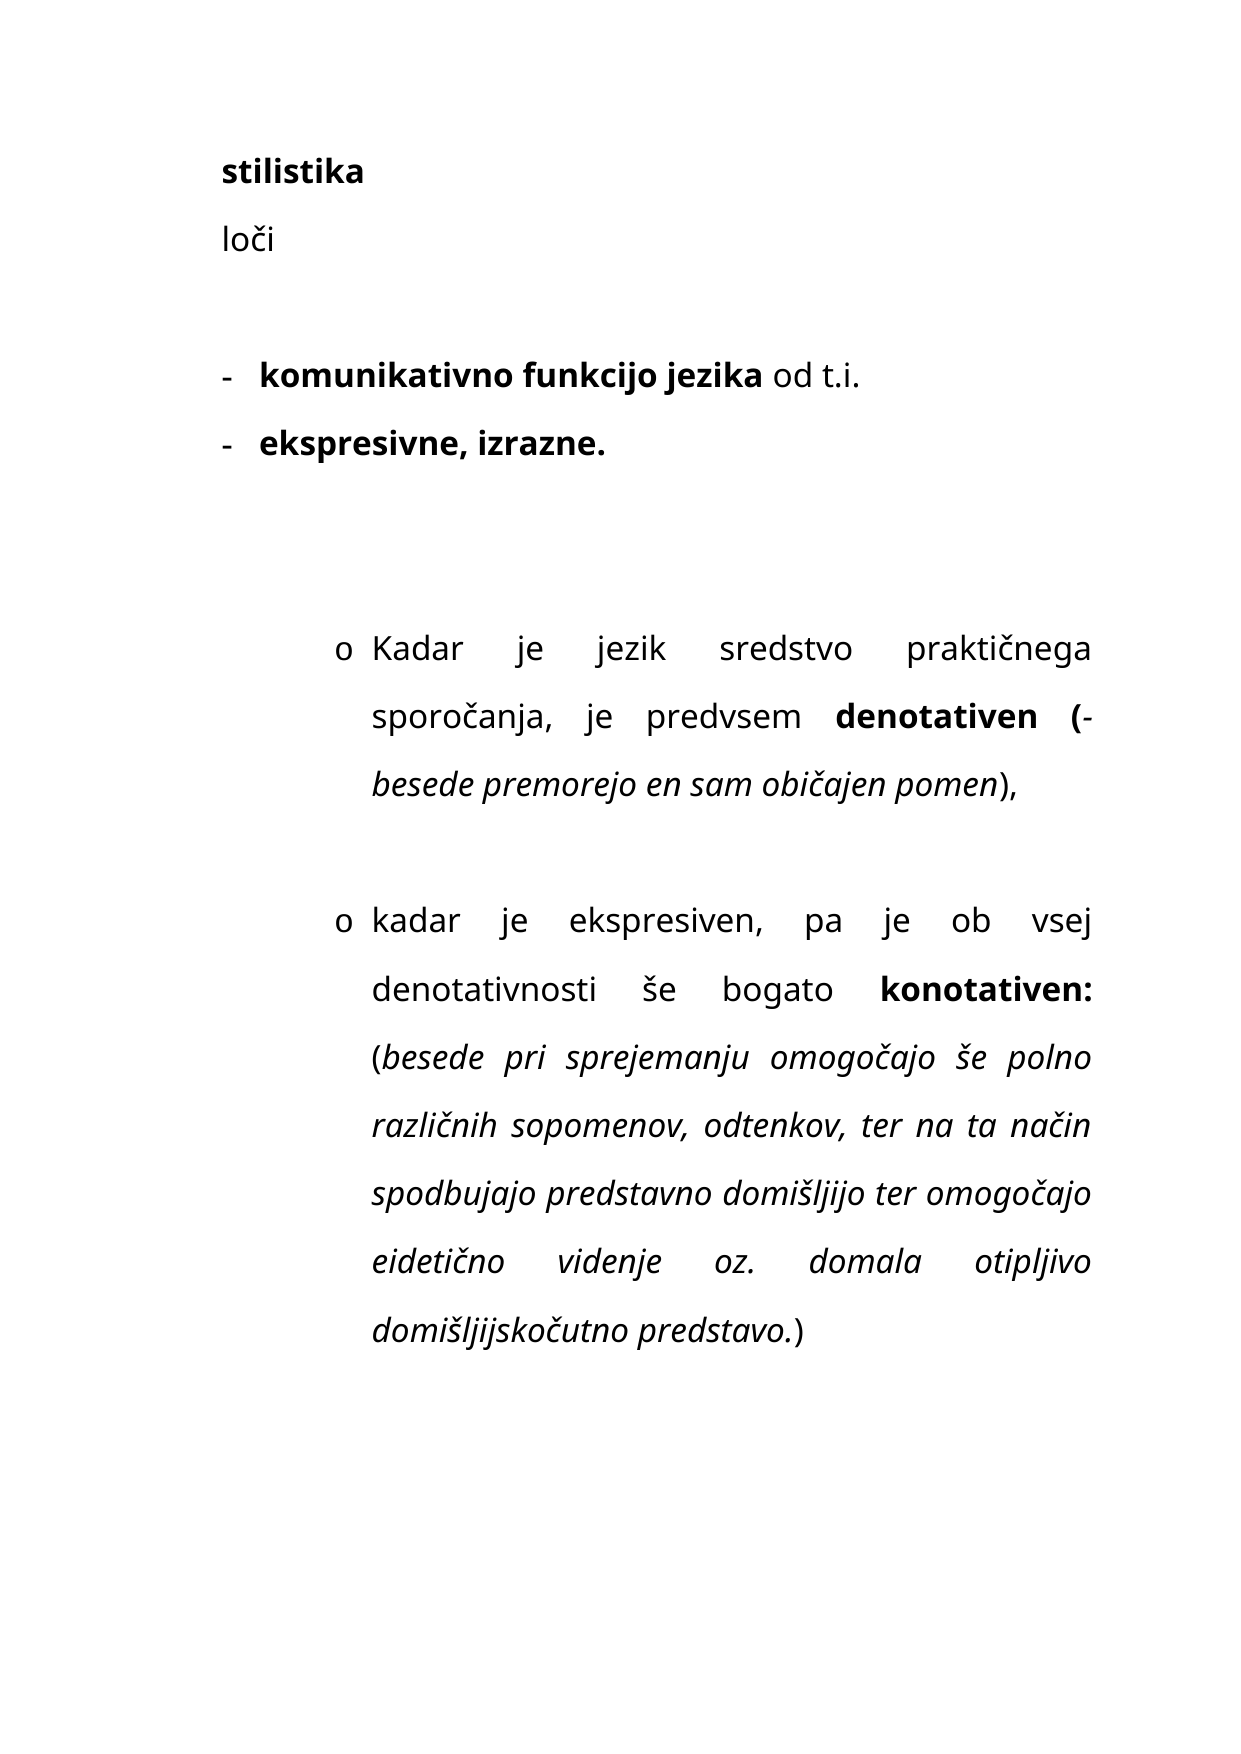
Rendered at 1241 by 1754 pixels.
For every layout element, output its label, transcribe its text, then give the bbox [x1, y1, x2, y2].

list ekspresivne, izrazne. [221, 420, 1093, 466]
list Kadar je jezik sredstvo praktičnega sporočanja, je predvsem denotativen (- besede premorejo en sam običajen pomen), [334, 624, 1093, 806]
text loči [148, 216, 1093, 261]
text stilistika [148, 148, 1093, 193]
list komunikativno funkcijo jezika od t.i. [221, 352, 1093, 397]
list kadar je ekspresiven, pa je ob vsej denotativnosti še bogato konotativen: (besede pri sprejemanju omogočajo še polno različnih sopomenov, odtenkov, ter na ta način spodbujajo predstavno domišljijo ter omogočajo eidetično videnje oz. domala otipljivo domišljijskočutno predstavo.) [334, 897, 1093, 1352]
